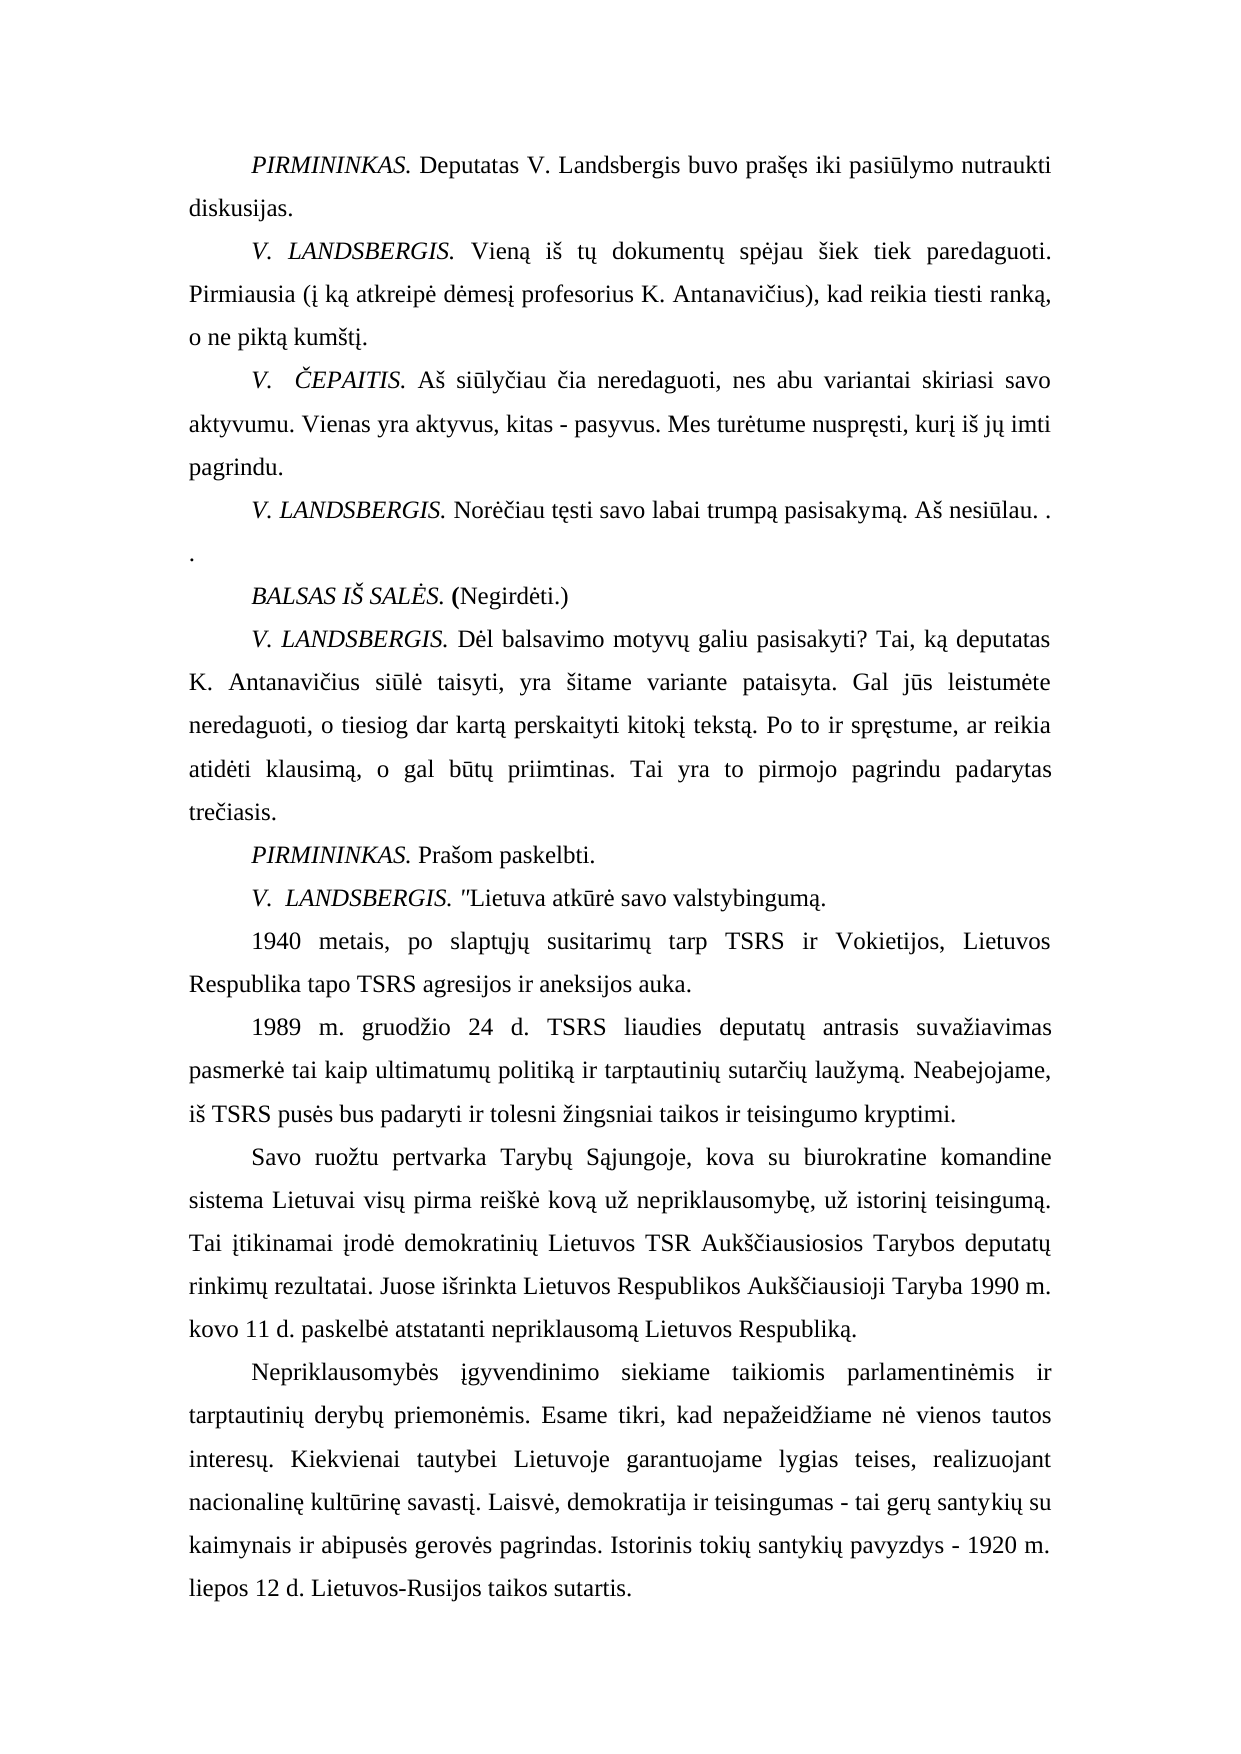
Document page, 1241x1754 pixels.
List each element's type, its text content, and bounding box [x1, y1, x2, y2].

text V. Landsbergis. Vieną iš tų dokumentų spėjau šiek tiek pare­daguoti. Pirmiausia (į ką atkreipė dėmesį profesorius K. Anta­navičius), kad reikia tiesti ranką, o ne piktą kumštį. [189, 236, 1052, 351]
text Pirmininkas. Deputatas V. Landsbergis buvo prašęs iki pa­siūlymo nutraukti diskusijas. [189, 150, 1052, 222]
text Balsas iš salės. (Negirdėti.) [189, 581, 1052, 610]
text 1940 metais, po slaptųjų susitarimų tarp TSRS ir Vokietijos, Lietuvos Respublika tapo TSRS agresijos ir aneksijos auka. [189, 926, 1052, 998]
text V. Landsbergis. "Lietuva atkūrė savo valstybingumą. [189, 883, 1052, 912]
text 1989 m. gruodžio 24 d. TSRS liaudies deputatų antrasis su­važiavimas pasmerkė tai kaip ultimatumų politiką ir tarptauti­nių sutarčių laužymą. Neabejojame, iš TSRS pusės bus padaryti ir tolesni žingsniai taikos ir teisingumo kryptimi. [189, 1012, 1052, 1127]
text V. Landsbergis. Norėčiau tęsti savo labai trumpą pasisaky­mą. Aš nesiūlau. . . [189, 495, 1052, 567]
text Nepriklausomybės įgyvendinimo siekiame taikiomis parlamen­tinėmis ir tarptautinių derybų priemonėmis. Esame tikri, kad ne­pažeidžiame nė vienos tautos interesų. Kiekvienai tautybei Lietu­voje garantuojame lygias teises, realizuojant nacionalinę kultūri­nę savastį. Laisvė, demokratija ir teisingumas - tai gerų santy­kių su kaimynais ir abipusės gerovės pagrindas. Istorinis tokių santykių pavyzdys - 1920 m. liepos 12 d. Lietuvos-Rusijos tai­kos sutartis. [189, 1357, 1052, 1602]
text Savo ruožtu pertvarka Tarybų Sąjungoje, kova su biurokra­tine komandine sistema Lietuvai visų pirma reiškė kovą už ne­priklausomybę, už istorinį teisingumą. Tai įtikinamai įrodė de­mokratinių Lietuvos TSR Aukščiausiosios Tarybos deputatų rin­kimų rezultatai. Juose išrinkta Lietuvos Respublikos Aukščiau­sioji Taryba 1990 m. kovo 11 d. paskelbė atstatanti nepriklau­somą Lietuvos Respubliką. [189, 1142, 1052, 1343]
text V. Landsbergis. Dėl balsavimo motyvų galiu pasisakyti? Tai, ką deputatas K. Antanavičius siūlė taisyti, yra šitame variante pataisyta. Gal jūs leistumėte neredaguoti, o tiesiog dar kartą perskaityti kitokį tekstą. Po to ir spręstume, ar reikia atidėti klau­simą, o gal būtų priimtinas. Tai yra to pirmojo pagrindu pa­darytas trečiasis. [189, 624, 1052, 826]
text Pirmininkas. Prašom paskelbti. [189, 840, 1052, 869]
text V. Čepaitis. Aš siūlyčiau čia neredaguoti, nes abu variantai skiriasi savo aktyvumu. Vienas yra aktyvus, kitas - pasyvus. Mes turėtume nuspręsti, kurį iš jų imti pagrindu. [189, 366, 1052, 481]
